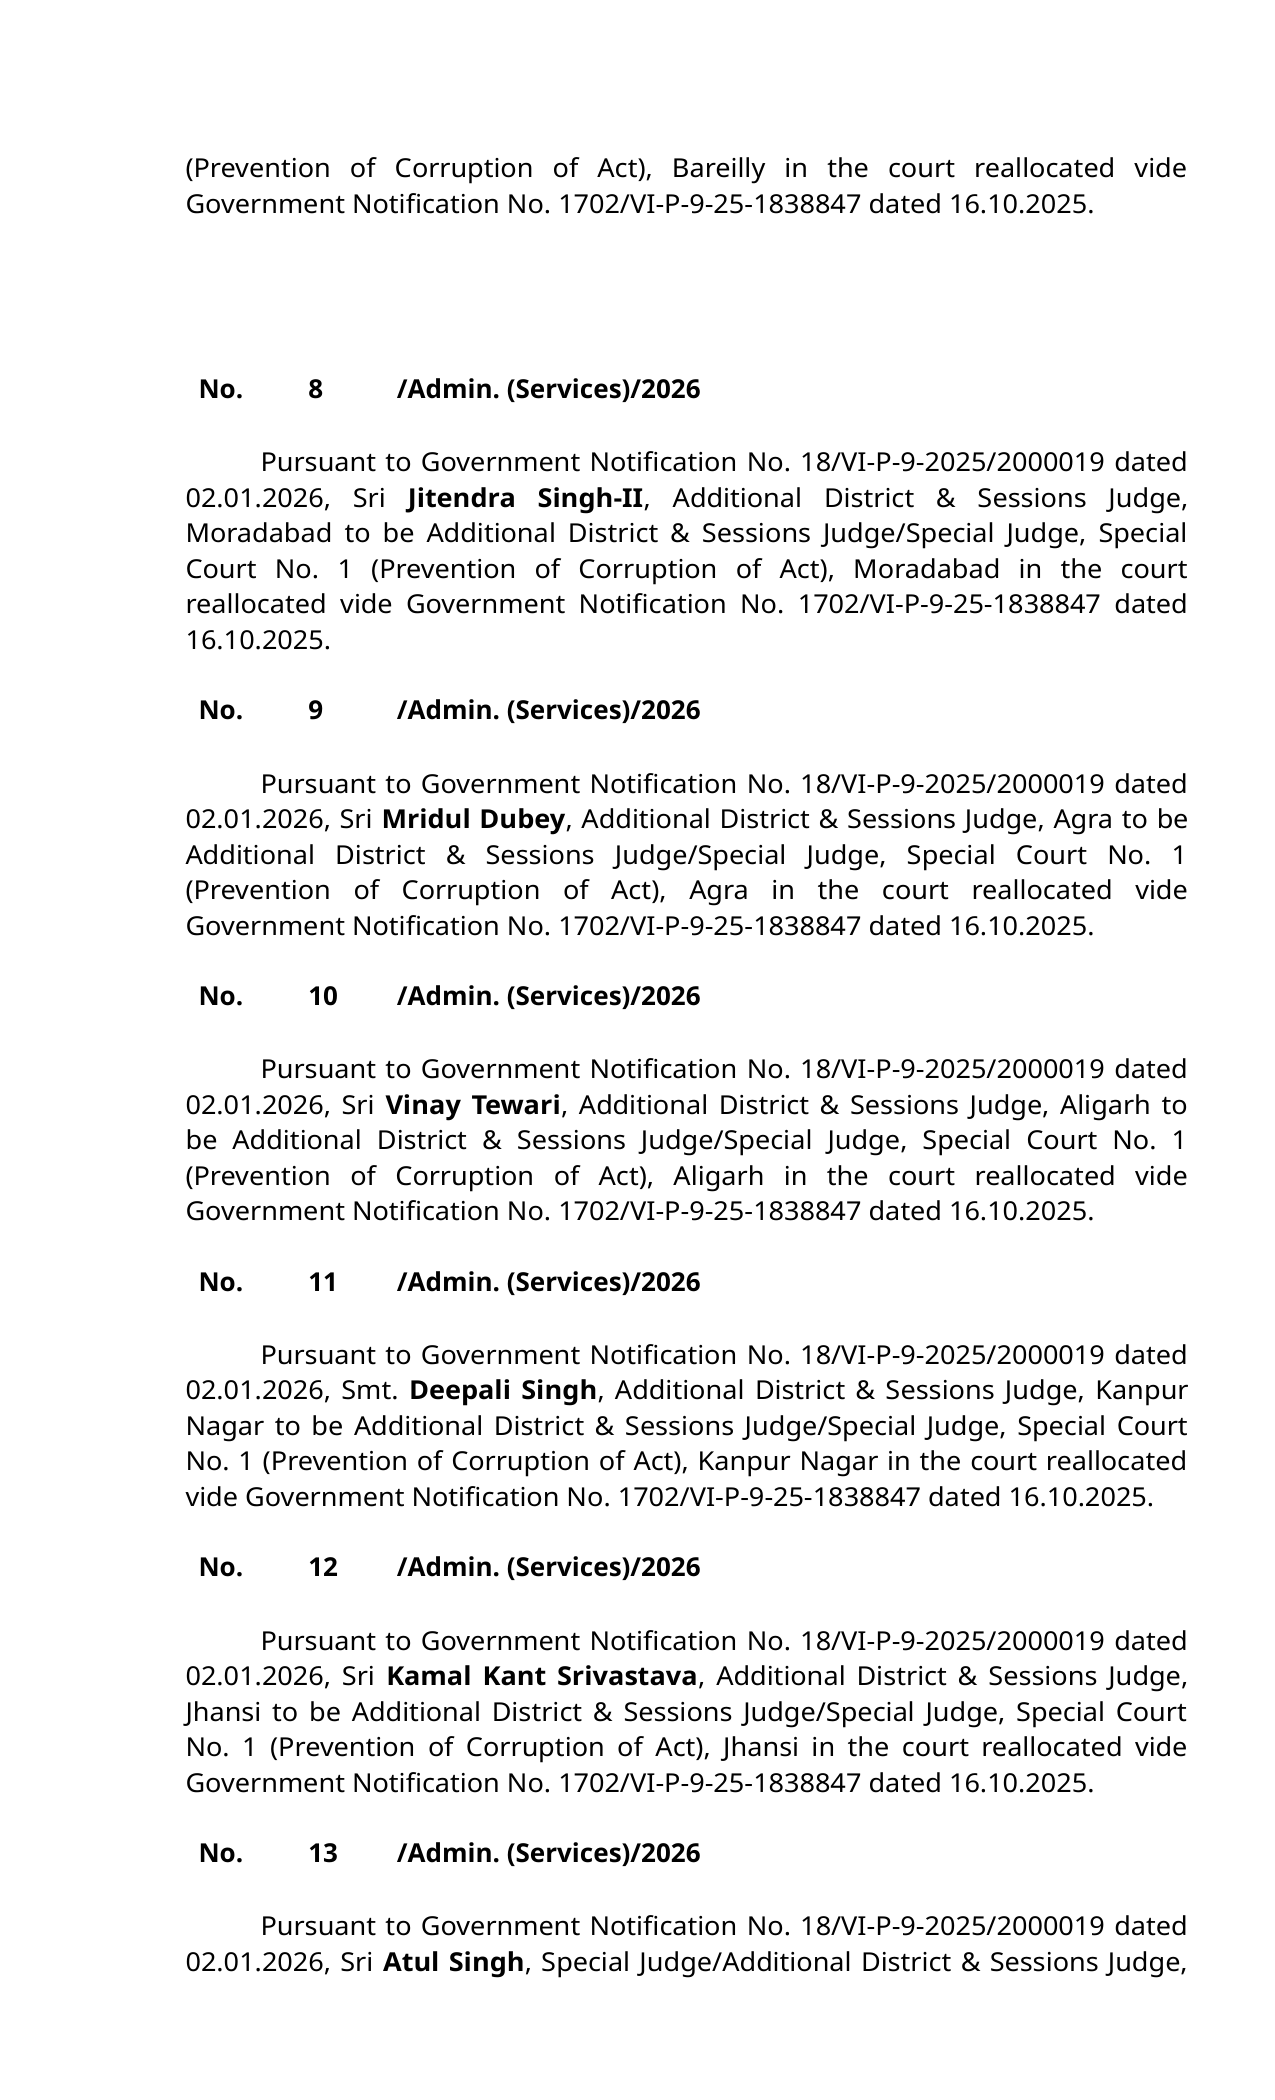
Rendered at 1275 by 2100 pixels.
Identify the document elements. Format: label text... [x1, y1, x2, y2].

text Pursuant to Government Notification No. 18/VI-P-9-2025/2000019 dated 02.01.2026, Sri Mridul Dubey, Additional District & Sessions Judge, Agra to be Additional District & Sessions Judge/Special Judge, Special Court No. 1 (Prevention of Corruption of Act), Agra in the court reallocated vide Government Notification No. 1702/VI-P-9-25-1838847 dated 16.10.2025. [185, 765, 1189, 943]
table_header /Admin. (Services)/2026 [385, 1829, 789, 1879]
table_header [259, 1829, 385, 1879]
text Pursuant to Government Notification No. 18/VI-P-9-2025/2000019 dated 02.01.2026, Sri Jitendra Singh-II, Additional District & Sessions Judge, Moradabad to be Additional District & Sessions Judge/Special Judge, Special Court No. 1 (Prevention of Corruption of Act), Moradabad in the court reallocated vide Government Notification No. 1702/VI-P-9-25-1838847 dated 16.10.2025. [185, 444, 1189, 657]
text Pursuant to Government Notification No. 18/VI-P-9-2025/2000019 dated 02.01.2026, Sri Atul Singh, Special Judge/Additional District & Sessions Judge, [185, 1908, 1189, 1979]
table_header [259, 972, 385, 1022]
table_header [259, 1543, 385, 1593]
table_header No. [187, 686, 259, 736]
table_header [259, 686, 385, 736]
text Pursuant to Government Notification No. 18/VI-P-9-2025/2000019 dated 02.01.2026, Sri Kamal Kant Srivastava, Additional District & Sessions Judge, Jhansi to be Additional District & Sessions Judge/Special Judge, Special Court No. 1 (Prevention of Corruption of Act), Jhansi in the court reallocated vide Government Notification No. 1702/VI-P-9-25-1838847 dated 16.10.2025. [185, 1622, 1189, 1800]
table_header No. [187, 1543, 259, 1593]
table_header [259, 365, 385, 415]
table_header /Admin. (Services)/2026 [385, 365, 789, 415]
text (Prevention of Corruption of Act), Bareilly in the court reallocated vide Government Notification No. 1702/VI-P-9-25-1838847 dated 16.10.2025. [185, 150, 1189, 221]
table_header /Admin. (Services)/2026 [385, 1257, 789, 1308]
text Pursuant to Government Notification No. 18/VI-P-9-2025/2000019 dated 02.01.2026, Sri Vinay Tewari, Additional District & Sessions Judge, Aligarh to be Additional District & Sessions Judge/Special Judge, Special Court No. 1 (Prevention of Corruption of Act), Aligarh in the court reallocated vide Government Notification No. 1702/VI-P-9-25-1838847 dated 16.10.2025. [185, 1051, 1189, 1228]
table_header No. [187, 365, 259, 415]
table_header /Admin. (Services)/2026 [385, 1543, 789, 1593]
table_header [259, 1257, 385, 1308]
table_header No. [187, 972, 259, 1022]
table_header /Admin. (Services)/2026 [385, 686, 789, 736]
table_header /Admin. (Services)/2026 [385, 972, 789, 1022]
table_header No. [187, 1257, 259, 1308]
text Pursuant to Government Notification No. 18/VI-P-9-2025/2000019 dated 02.01.2026, Smt. Deepali Singh, Additional District & Sessions Judge, Kanpur Nagar to be Additional District & Sessions Judge/Special Judge, Special Court No. 1 (Prevention of Corruption of Act), Kanpur Nagar in the court reallocated vide Government Notification No. 1702/VI-P-9-25-1838847 dated 16.10.2025. [185, 1336, 1189, 1514]
table_header No. [187, 1829, 259, 1879]
